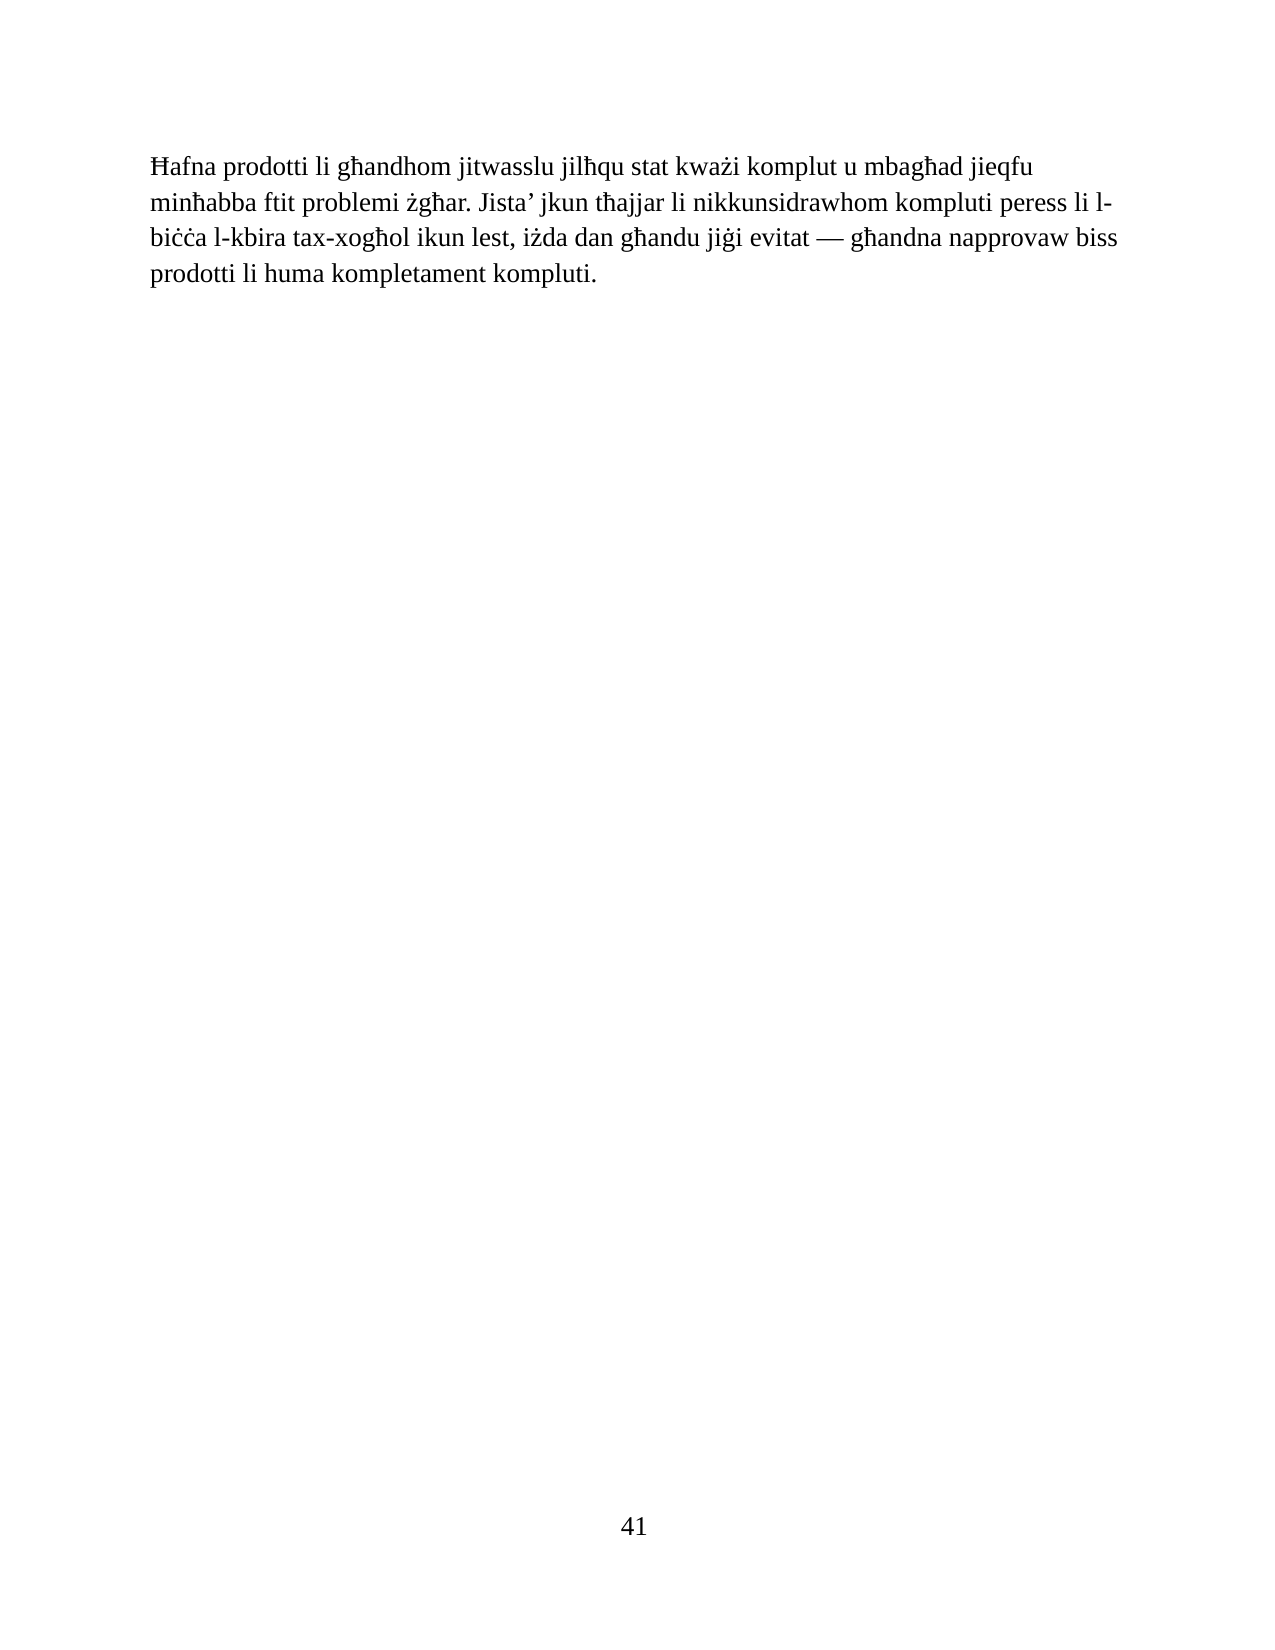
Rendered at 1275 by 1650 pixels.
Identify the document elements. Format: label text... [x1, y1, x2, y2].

text Ħafna prodotti li għandhom jitwasslu jilħqu stat kważi komplut u mbagħad jieqfu minħabba ftit problemi żgħar. Jista’ jkun tħajjar li nikkunsidrawhom kompluti peress li l-biċċa l-kbira tax-xogħol ikun lest, iżda dan għandu jiġi evitat — għandna napprovaw biss prodotti li huma kompletament kompluti. [150, 150, 1125, 288]
